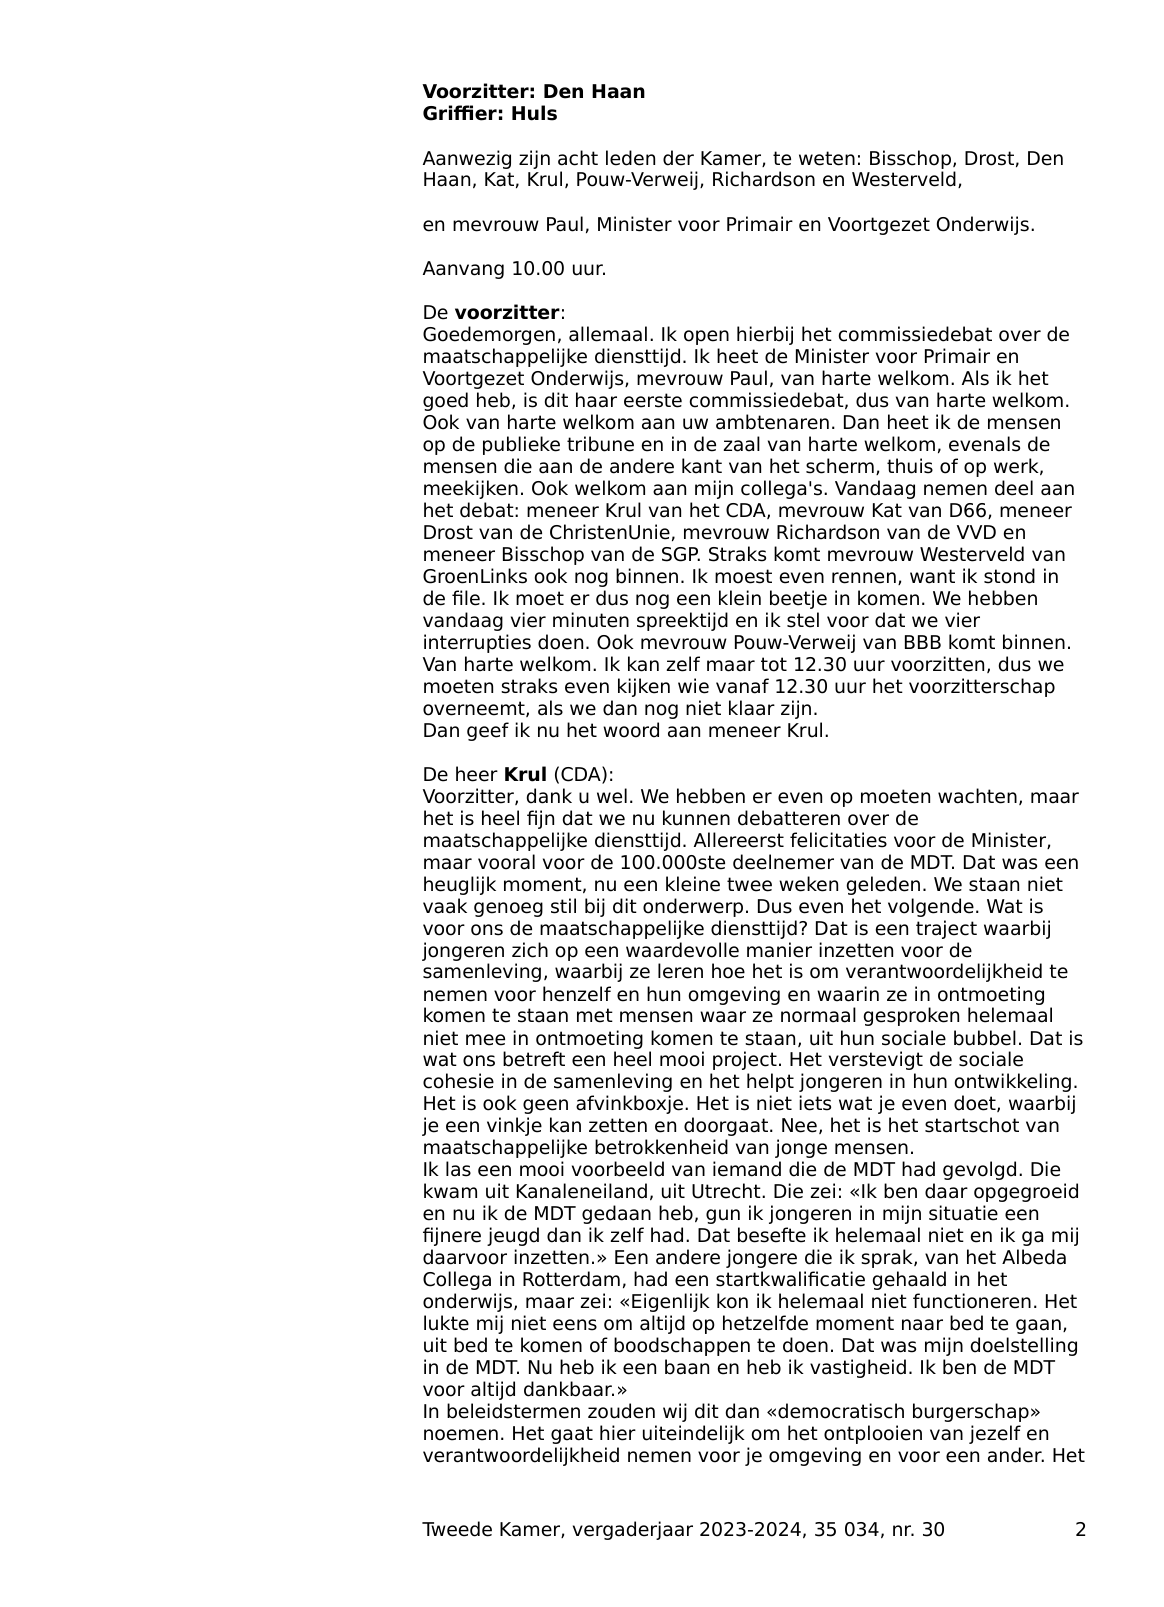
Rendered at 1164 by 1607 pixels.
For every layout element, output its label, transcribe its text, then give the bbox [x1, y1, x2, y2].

text Dan geef ik nu het woord aan meneer Krul. [422, 719, 1087, 741]
text Goedemorgen, allemaal. Ik open hierbij het commissiedebat over de maatschappelijke diensttijd. Ik heet de Minister voor Primair en Voortgezet Onderwijs, mevrouw Paul, van harte welkom. Als ik het goed heb, is dit haar eerste commissiedebat, dus van harte welkom. Ook van harte welkom aan uw ambtenaren. Dan heet ik de mensen op de publieke tribune en in de zaal van harte welkom, evenals de mensen die aan de andere kant van het scherm, thuis of op werk, meekijken. Ook welkom aan mijn collega's. Vandaag nemen deel aan het debat: meneer Krul van het CDA, mevrouw Kat van D66, meneer Drost van de ChristenUnie, mevrouw Richardson van de VVD en meneer Bisschop van de SGP. Straks komt mevrouw Westerveld van GroenLinks ook nog binnen. Ik moest even rennen, want ik stond in de file. Ik moet er dus nog een klein beetje in komen. We hebben vandaag vier minuten spreektijd en ik stel voor dat we vier interrupties doen. Ook mevrouw Pouw-Verweij van BBB komt binnen. Van harte welkom. Ik kan zelf maar tot 12.30 uur voorzitten, dus we moeten straks even kijken wie vanaf 12.30 uur het voorzitterschap overneemt, als we dan nog niet klaar zijn. [422, 324, 1087, 719]
text Voorzitter, dank u wel. We hebben er even op moeten wachten, maar het is heel fijn dat we nu kunnen debatteren over de maatschappelijke diensttijd. Allereerst felicitaties voor de Minister, maar vooral voor de 100.000ste deelnemer van de MDT. Dat was een heuglijk moment, nu een kleine twee weken geleden. We staan niet vaak genoeg stil bij dit onderwerp. Dus even het volgende. Wat is voor ons de maatschappelijke diensttijd? Dat is een traject waarbij jongeren zich op een waardevolle manier inzetten voor de samenleving, waarbij ze leren hoe het is om verantwoordelijkheid te nemen voor henzelf en hun omgeving en waarin ze in ontmoeting komen te staan met mensen waar ze normaal gesproken helemaal niet mee in ontmoeting komen te staan, uit hun sociale bubbel. Dat is wat ons betreft een heel mooi project. Het verstevigt de sociale cohesie in de samenleving en het helpt jongeren in hun ontwikkeling. Het is ook geen afvinkboxje. Het is niet iets wat je even doet, waarbij je een vinkje kan zetten en doorgaat. Nee, het is het startschot van maatschappelijke betrokkenheid van jonge mensen. [422, 786, 1087, 1159]
text De voorzitter: [422, 302, 1087, 324]
text en mevrouw Paul, Minister voor Primair en Voortgezet Onderwijs. [422, 213, 1087, 236]
text Voorzitter: Den Haan [422, 81, 1087, 103]
text Griffier: Huls [422, 103, 1087, 125]
text In beleidstermen zouden wij dit dan «democratisch burgerschap» noemen. Het gaat hier uiteindelijk om het ontplooien van jezelf en verantwoordelijkheid nemen voor je omgeving en voor een ander. Het [422, 1401, 1087, 1467]
text Aanwezig zijn acht leden der Kamer, te weten: Bisschop, Drost, Den Haan, Kat, Krul, Pouw-Verweij, Richardson en Westerveld, [422, 147, 1087, 191]
text Ik las een mooi voorbeeld van iemand die de MDT had gevolgd. Die kwam uit Kanaleneiland, uit Utrecht. Die zei: «Ik ben daar opgegroeid en nu ik de MDT gedaan heb, gun ik jongeren in mijn situatie een fijnere jeugd dan ik zelf had. Dat besefte ik helemaal niet en ik ga mij daarvoor inzetten.» Een andere jongere die ik sprak, van het Albeda Collega in Rotterdam, had een startkwalificatie gehaald in het onderwijs, maar zei: «Eigenlijk kon ik helemaal niet functioneren. Het lukte mij niet eens om altijd op hetzelfde moment naar bed te gaan, uit bed te komen of boodschappen te doen. Dat was mijn doelstelling in de MDT. Nu heb ik een baan en heb ik vastigheid. Ik ben de MDT voor altijd dankbaar.» [422, 1159, 1087, 1401]
text Aanvang 10.00 uur. [422, 258, 1087, 280]
text De heer Krul (CDA): [422, 764, 1087, 786]
